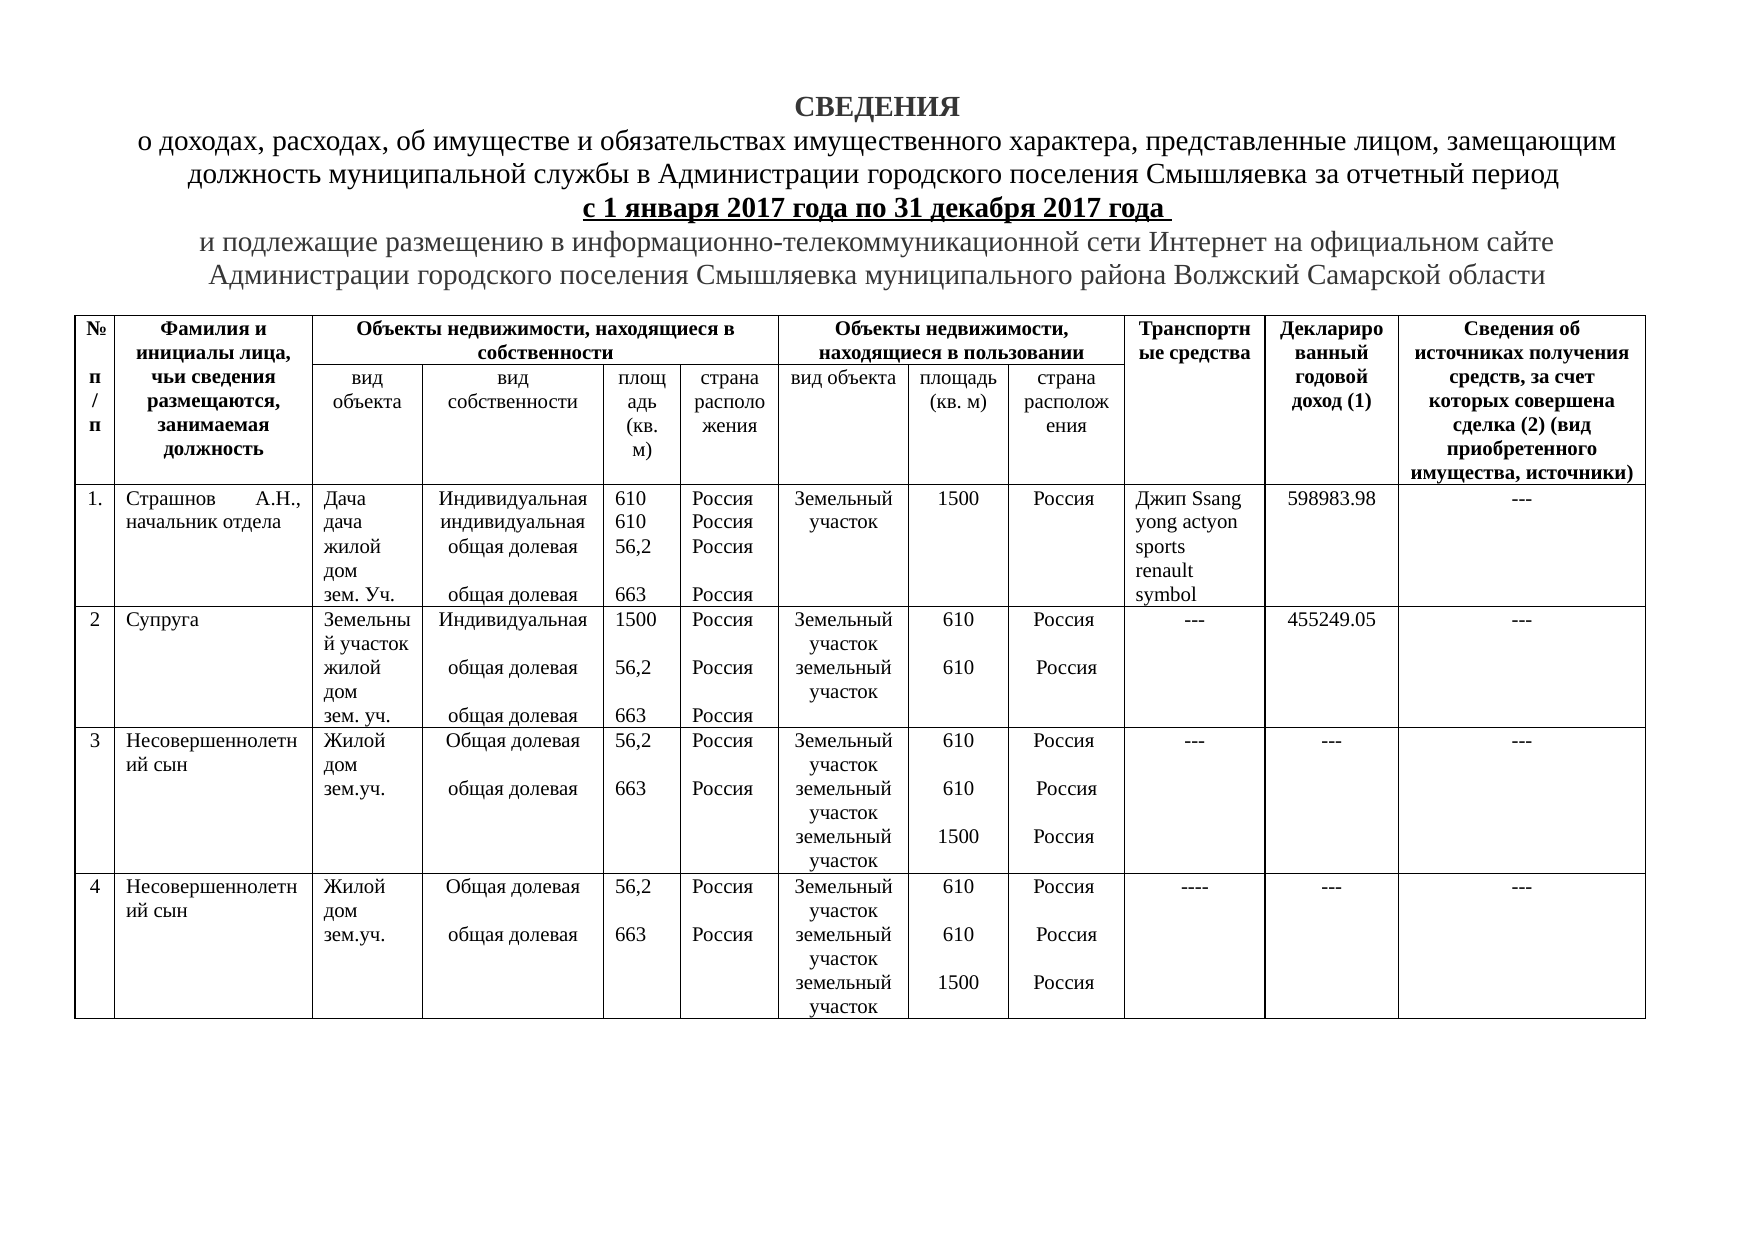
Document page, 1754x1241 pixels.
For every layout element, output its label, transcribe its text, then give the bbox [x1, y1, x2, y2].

table_cell 4 [76, 874, 114, 1018]
table_cell Земельный участок земельный участок земельный участок [779, 728, 908, 872]
table_cell Земельный участок земельный участок земельный участок [779, 874, 908, 1018]
table_cell Россия Россия [1009, 607, 1124, 727]
table_cell 1500 56,2 663 [604, 607, 680, 727]
table_cell Жилой дом зем.уч. [313, 874, 422, 1018]
text СВЕДЕНИЯ [118, 89, 1636, 123]
table_header Фамилия и инициалы лица, чьи сведения размещаются, занимаемая должность [115, 316, 312, 484]
table_cell Россия Россия Россия Россия [681, 485, 778, 606]
table_cell Жилой дом зем.уч. [313, 728, 422, 872]
table_cell --- [1399, 607, 1645, 727]
table_cell Земельный участок земельный участок [779, 607, 908, 727]
table_cell --- [1399, 874, 1645, 1018]
table_header Транспортные средства [1125, 316, 1264, 484]
table_cell --- [1266, 728, 1398, 872]
table_cell Страшнов А.Н., начальник отдела [115, 485, 312, 606]
table_cell 598983.98 [1266, 485, 1398, 606]
table_cell 610 610 [909, 607, 1008, 727]
table_cell --- [1266, 874, 1398, 1018]
table_cell 455249.05 [1266, 607, 1398, 727]
table_cell 610 610 56,2 663 [604, 485, 680, 606]
table_cell --- [1399, 728, 1645, 872]
table_cell вид собственности [423, 365, 603, 484]
table_cell Несовершеннолетний сын [115, 874, 312, 1018]
table_cell 56,2 663 [604, 874, 680, 1018]
table_cell 610 610 1500 [909, 874, 1008, 1018]
table_cell Джип Ssang yong actyon sports renault symbol [1125, 485, 1264, 606]
table_header Декларированный годовой доход (1) [1266, 316, 1398, 484]
table_cell площадь (кв. м) [909, 365, 1008, 484]
table_cell Земельный участок жилой дом зем. уч. [313, 607, 422, 727]
table_cell --- [1399, 485, 1645, 606]
table_cell Земельный участок [779, 485, 908, 606]
table_cell ---- [1125, 874, 1264, 1018]
table_cell вид объекта [779, 365, 908, 484]
table_cell вид объекта [313, 365, 422, 484]
table_cell 3 [76, 728, 114, 872]
table_cell страна расположения [681, 365, 778, 484]
table_cell Россия Россия Россия [1009, 728, 1124, 872]
table_cell Индивидуальная индивидуальная общая долевая общая долевая [423, 485, 603, 606]
table_cell площадь (кв. м) [604, 365, 680, 484]
table_cell 2 [76, 607, 114, 727]
table_header № п/п [76, 316, 114, 484]
table_cell Индивидуальная общая долевая общая долевая [423, 607, 603, 727]
table_header Сведения об источниках получения средств, за счет которых совершена сделка (2) (вид приобретенного имущества, источники) [1399, 316, 1645, 484]
table_cell Россия [1009, 485, 1124, 606]
table_cell Россия Россия [681, 728, 778, 872]
table_cell Несовершеннолетний сын [115, 728, 312, 872]
table_cell Общая долевая общая долевая [423, 874, 603, 1018]
table_cell 1500 [909, 485, 1008, 606]
text и подлежащие размещению в информационно-телекоммуникационной сети Интернет на официальном сайте Администрации городского поселения Смышляевка муниципального района Волжский Самарской области [118, 224, 1636, 315]
table_cell Дача дача жилой дом зем. Уч. [313, 485, 422, 606]
table_header Объекты недвижимости, находящиеся в собственности [313, 316, 778, 364]
table_cell Россия Россия [681, 874, 778, 1018]
table_cell 610 610 1500 [909, 728, 1008, 872]
text с 1 января 2017 года по 31 декабря 2017 года [118, 190, 1636, 224]
table_cell --- [1125, 728, 1264, 872]
table_header Объекты недвижимости, находящиеся в пользовании [779, 316, 1124, 364]
table_cell Общая долевая общая долевая [423, 728, 603, 872]
table_cell страна расположения [1009, 365, 1124, 484]
table_cell 1. [76, 485, 114, 606]
table_cell Супруга [115, 607, 312, 727]
table_cell 56,2 663 [604, 728, 680, 872]
table_cell Россия Россия Россия [1009, 874, 1124, 1018]
table_cell Россия Россия Россия [681, 607, 778, 727]
text о доходах, расходах, об имуществе и обязательствах имущественного характера, представленные лицом, замещающим должность муниципальной службы в Администрации городского поселения Смышляевка за отчетный период [118, 123, 1636, 190]
table_cell --- [1125, 607, 1264, 727]
